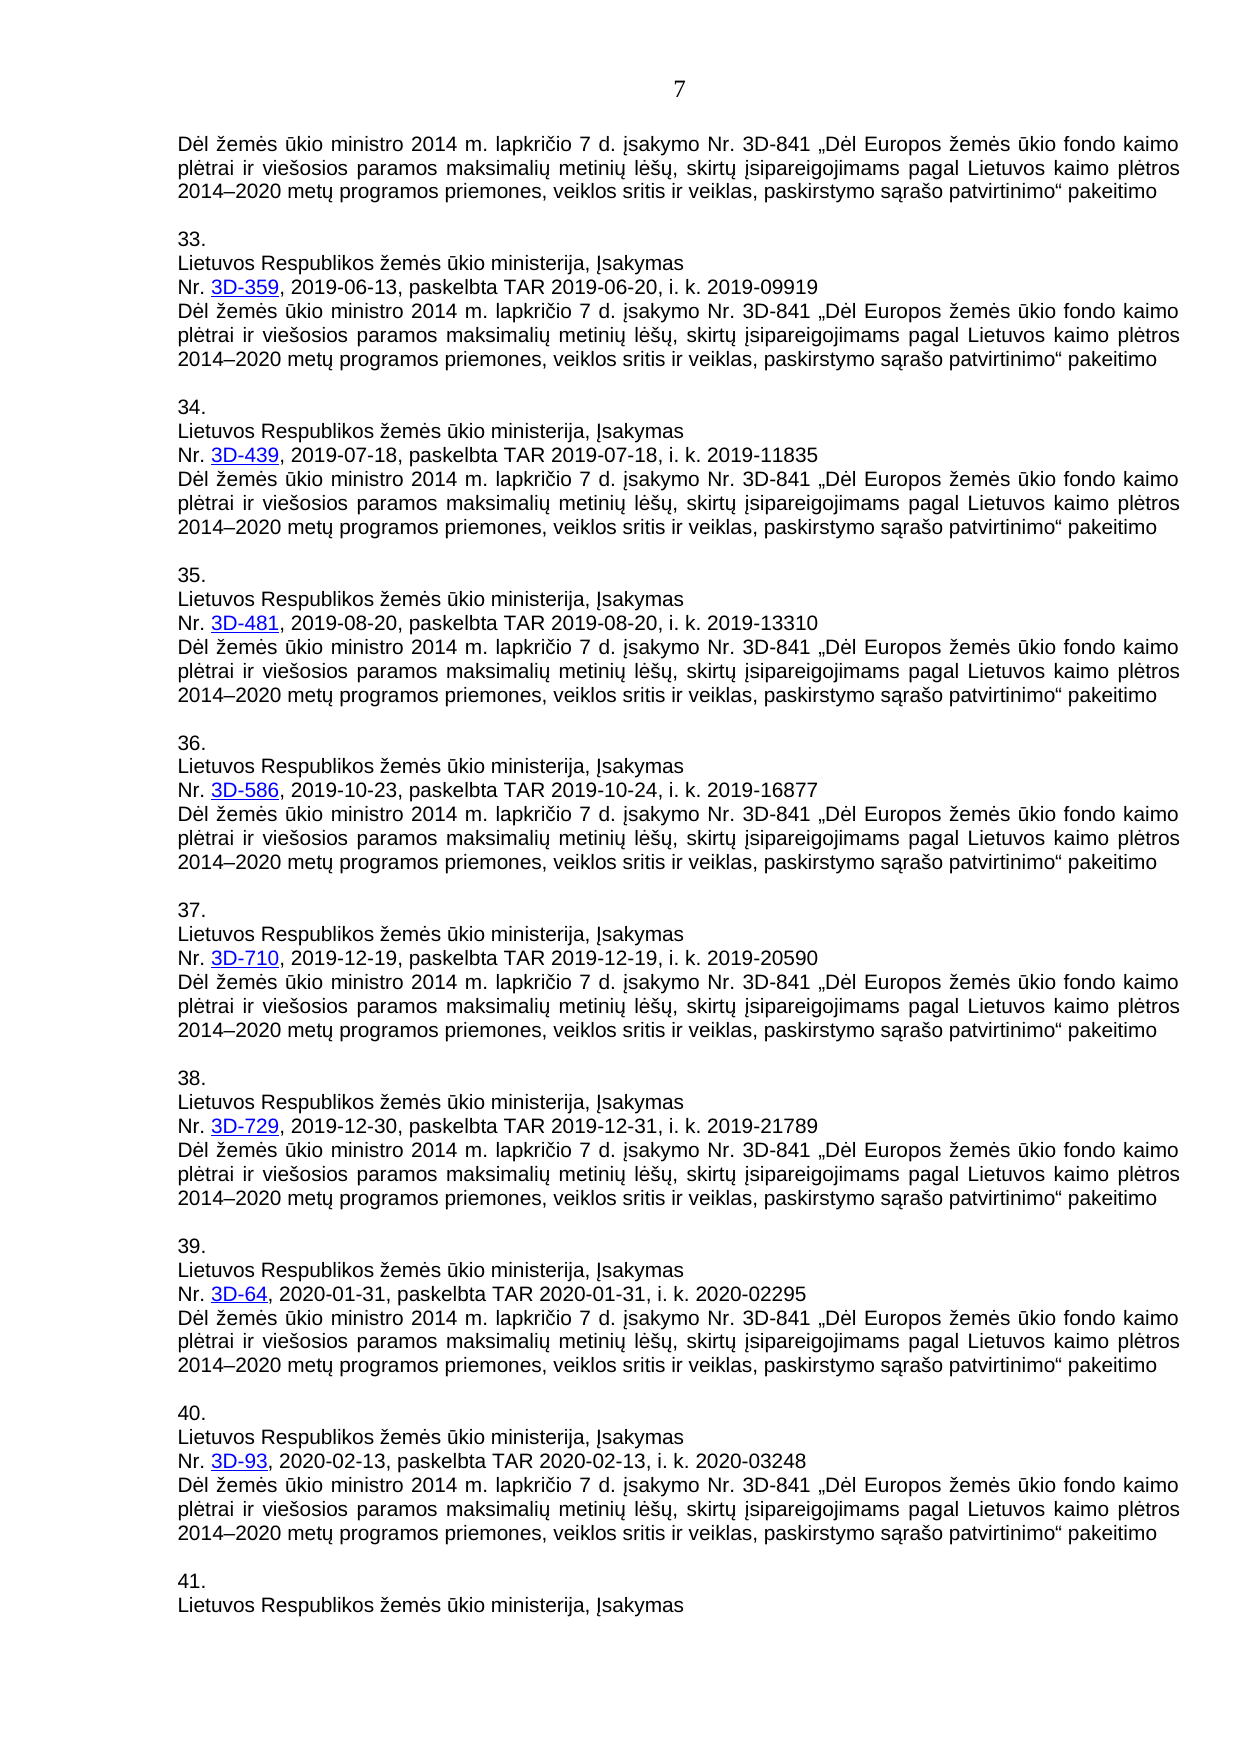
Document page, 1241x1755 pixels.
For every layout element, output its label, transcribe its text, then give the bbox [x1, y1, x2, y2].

text 41. [177, 1569, 1181, 1593]
text Nr. 3D-359, 2019-06-13, paskelbta TAR 2019-06-20, i. k. 2019-09919 [177, 275, 1181, 299]
text Nr. 3D-729, 2019-12-30, paskelbta TAR 2019-12-31, i. k. 2019-21789 [177, 1114, 1181, 1138]
text Dėl žemės ūkio ministro 2014 m. lapkričio 7 d. įsakymo Nr. 3D-841 „Dėl Europos žemės ūkio fondo kaimo plėtrai ir viešosios paramos maksimalių metinių lėšų, skirtų įsipareigojimams pagal Lietuvos kaimo plėtros 2014–2020 metų programos priemones, veiklos sritis ir veiklas, paskirstymo sąrašo patvirtinimo“ pakeitimo [177, 131, 1181, 203]
text Nr. 3D-481, 2019-08-20, paskelbta TAR 2019-08-20, i. k. 2019-13310 [177, 611, 1181, 634]
text 36. [177, 730, 1181, 754]
text Nr. 3D-586, 2019-10-23, paskelbta TAR 2019-10-24, i. k. 2019-16877 [177, 778, 1181, 802]
text 35. [177, 563, 1181, 587]
text Dėl žemės ūkio ministro 2014 m. lapkričio 7 d. įsakymo Nr. 3D-841 „Dėl Europos žemės ūkio fondo kaimo plėtrai ir viešosios paramos maksimalių metinių lėšų, skirtų įsipareigojimams pagal Lietuvos kaimo plėtros 2014–2020 metų programos priemones, veiklos sritis ir veiklas, paskirstymo sąrašo patvirtinimo“ pakeitimo [177, 467, 1181, 539]
text Nr. 3D-439, 2019-07-18, paskelbta TAR 2019-07-18, i. k. 2019-11835 [177, 443, 1181, 467]
text Lietuvos Respublikos žemės ūkio ministerija, Įsakymas [177, 419, 1181, 443]
text 38. [177, 1066, 1181, 1090]
text Nr. 3D-64, 2020-01-31, paskelbta TAR 2020-01-31, i. k. 2020-02295 [177, 1281, 1181, 1305]
text Dėl žemės ūkio ministro 2014 m. lapkričio 7 d. įsakymo Nr. 3D-841 „Dėl Europos žemės ūkio fondo kaimo plėtrai ir viešosios paramos maksimalių metinių lėšų, skirtų įsipareigojimams pagal Lietuvos kaimo plėtros 2014–2020 metų programos priemones, veiklos sritis ir veiklas, paskirstymo sąrašo patvirtinimo“ pakeitimo [177, 1138, 1181, 1209]
text Dėl žemės ūkio ministro 2014 m. lapkričio 7 d. įsakymo Nr. 3D-841 „Dėl Europos žemės ūkio fondo kaimo plėtrai ir viešosios paramos maksimalių metinių lėšų, skirtų įsipareigojimams pagal Lietuvos kaimo plėtros 2014–2020 metų programos priemones, veiklos sritis ir veiklas, paskirstymo sąrašo patvirtinimo“ pakeitimo [177, 634, 1181, 706]
text 34. [177, 395, 1181, 419]
text Nr. 3D-710, 2019-12-19, paskelbta TAR 2019-12-19, i. k. 2019-20590 [177, 946, 1181, 970]
text Lietuvos Respublikos žemės ūkio ministerija, Įsakymas [177, 1090, 1181, 1114]
text Dėl žemės ūkio ministro 2014 m. lapkričio 7 d. įsakymo Nr. 3D-841 „Dėl Europos žemės ūkio fondo kaimo plėtrai ir viešosios paramos maksimalių metinių lėšų, skirtų įsipareigojimams pagal Lietuvos kaimo plėtros 2014–2020 metų programos priemones, veiklos sritis ir veiklas, paskirstymo sąrašo patvirtinimo“ pakeitimo [177, 1305, 1181, 1377]
text Lietuvos Respublikos žemės ūkio ministerija, Įsakymas [177, 754, 1181, 778]
text Dėl žemės ūkio ministro 2014 m. lapkričio 7 d. įsakymo Nr. 3D-841 „Dėl Europos žemės ūkio fondo kaimo plėtrai ir viešosios paramos maksimalių metinių lėšų, skirtų įsipareigojimams pagal Lietuvos kaimo plėtros 2014–2020 metų programos priemones, veiklos sritis ir veiklas, paskirstymo sąrašo patvirtinimo“ pakeitimo [177, 1473, 1181, 1545]
text Dėl žemės ūkio ministro 2014 m. lapkričio 7 d. įsakymo Nr. 3D-841 „Dėl Europos žemės ūkio fondo kaimo plėtrai ir viešosios paramos maksimalių metinių lėšų, skirtų įsipareigojimams pagal Lietuvos kaimo plėtros 2014–2020 metų programos priemones, veiklos sritis ir veiklas, paskirstymo sąrašo patvirtinimo“ pakeitimo [177, 970, 1181, 1042]
text Nr. 3D-93, 2020-02-13, paskelbta TAR 2020-02-13, i. k. 2020-03248 [177, 1449, 1181, 1473]
text 37. [177, 898, 1181, 922]
text Lietuvos Respublikos žemės ūkio ministerija, Įsakymas [177, 922, 1181, 946]
text Dėl žemės ūkio ministro 2014 m. lapkričio 7 d. įsakymo Nr. 3D-841 „Dėl Europos žemės ūkio fondo kaimo plėtrai ir viešosios paramos maksimalių metinių lėšų, skirtų įsipareigojimams pagal Lietuvos kaimo plėtros 2014–2020 metų programos priemones, veiklos sritis ir veiklas, paskirstymo sąrašo patvirtinimo“ pakeitimo [177, 802, 1181, 874]
text 33. [177, 227, 1181, 251]
text 40. [177, 1401, 1181, 1425]
text 39. [177, 1233, 1181, 1257]
text Dėl žemės ūkio ministro 2014 m. lapkričio 7 d. įsakymo Nr. 3D-841 „Dėl Europos žemės ūkio fondo kaimo plėtrai ir viešosios paramos maksimalių metinių lėšų, skirtų įsipareigojimams pagal Lietuvos kaimo plėtros 2014–2020 metų programos priemones, veiklos sritis ir veiklas, paskirstymo sąrašo patvirtinimo“ pakeitimo [177, 299, 1181, 371]
text Lietuvos Respublikos žemės ūkio ministerija, Įsakymas [177, 1257, 1181, 1281]
text Lietuvos Respublikos žemės ūkio ministerija, Įsakymas [177, 1425, 1181, 1449]
text Lietuvos Respublikos žemės ūkio ministerija, Įsakymas [177, 587, 1181, 611]
text Lietuvos Respublikos žemės ūkio ministerija, Įsakymas [177, 251, 1181, 275]
text Lietuvos Respublikos žemės ūkio ministerija, Įsakymas [177, 1593, 1181, 1617]
